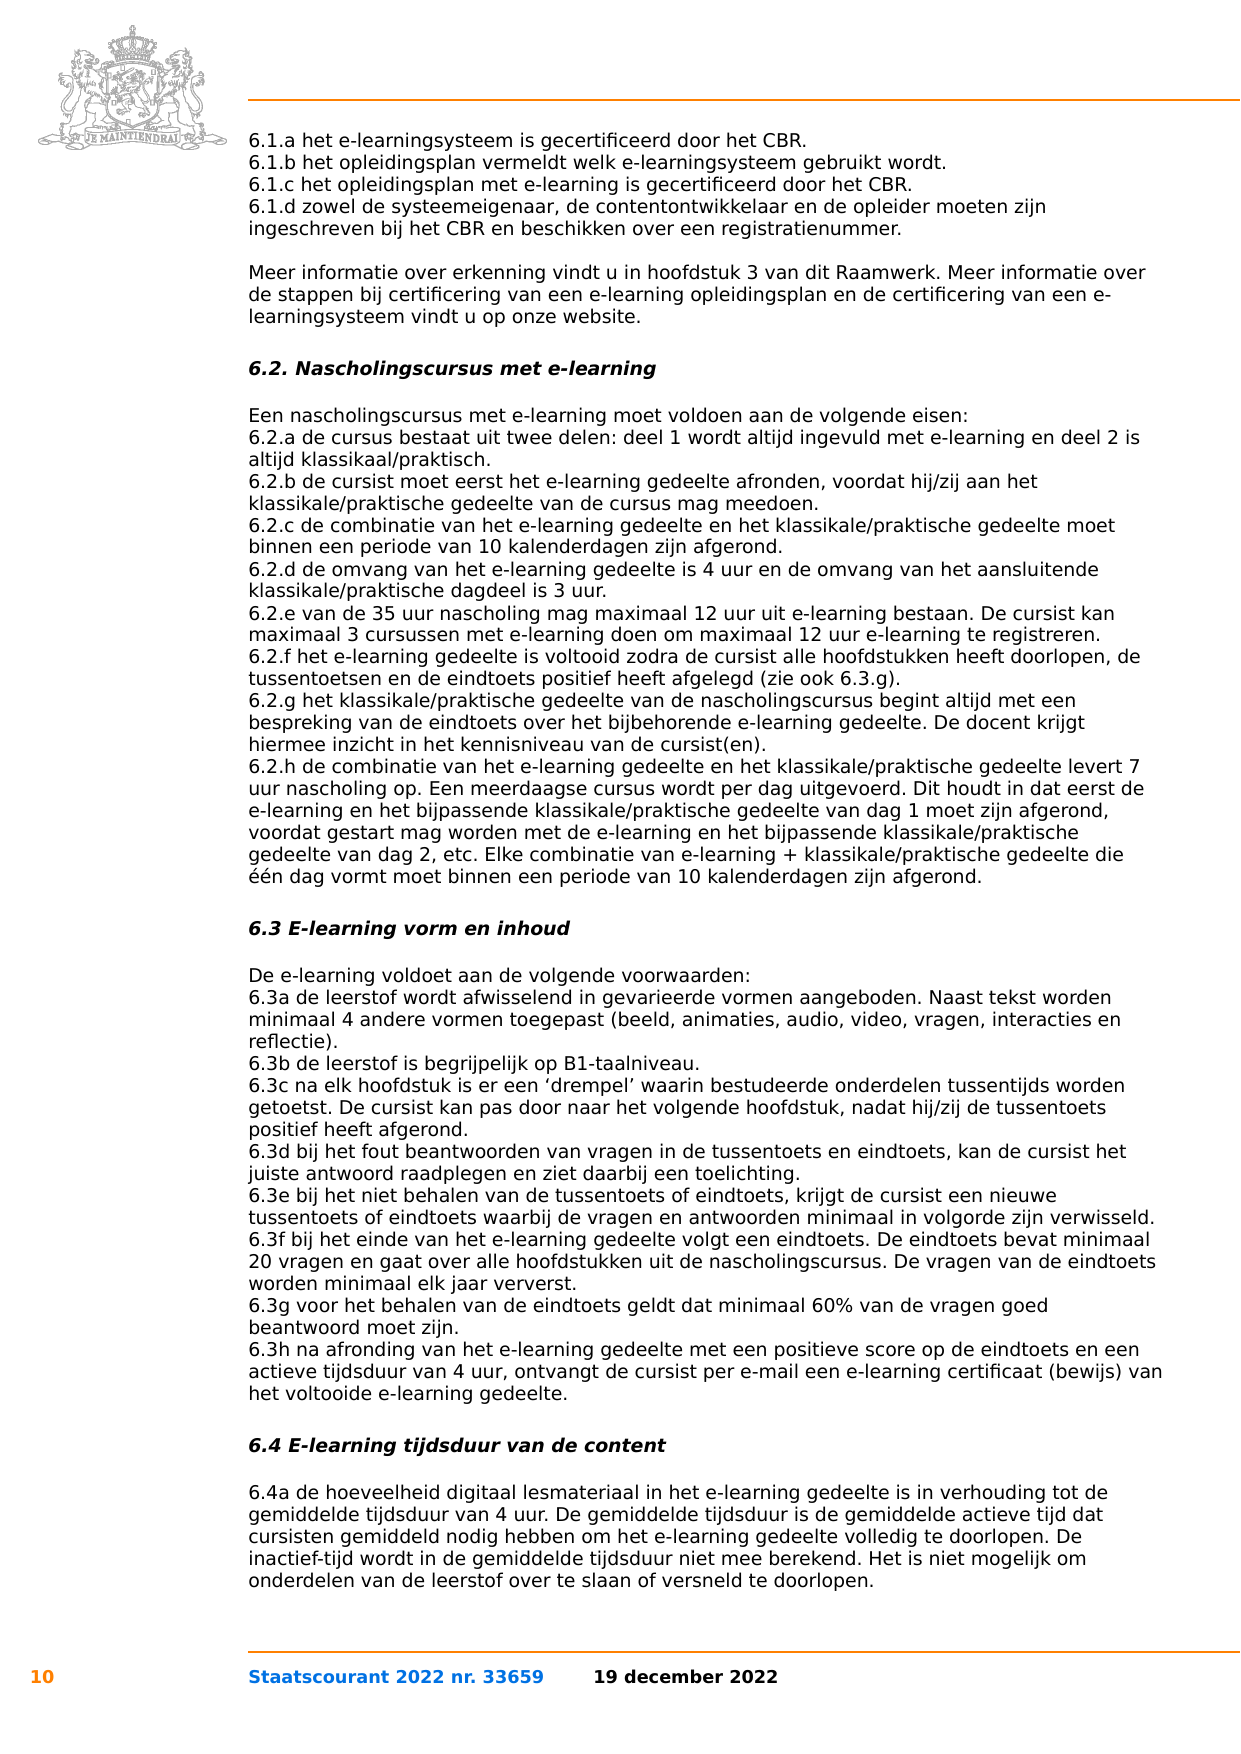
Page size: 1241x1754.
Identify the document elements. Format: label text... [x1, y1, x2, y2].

text Meer informatie over erkenning vindt u in hoofdstuk 3 van dit Raamwerk. Meer informatie over de stappen bij certificering van een e-learning opleidingsplan en de certificering van een e-learningsysteem vindt u op onze website. [248, 262, 1163, 328]
text 6.2.f het e-learning gedeelte is voltooid zodra de cursist alle hoofdstukken heeft doorlopen, de tussentoetsen en de eindtoets positief heeft afgelegd (zie ook 6.3.g). [248, 646, 1163, 690]
text 6.2.d de omvang van het e-learning gedeelte is 4 uur en de omvang van het aansluitende klassikale/praktische dagdeel is 3 uur. [248, 558, 1163, 602]
text 6.2.b de cursist moet eerst het e-learning gedeelte afronden, voordat hij/zij aan het klassikale/praktische gedeelte van de cursus mag meedoen. [248, 471, 1163, 514]
picture [38, 25, 227, 150]
text De e-learning voldoet aan de volgende voorwaarden: [248, 965, 1163, 987]
text 6.2.a de cursus bestaat uit twee delen: deel 1 wordt altijd ingevuld met e-learning en deel 2 is altijd klassikaal/praktisch. [248, 427, 1163, 471]
text 6.3d bij het fout beantwoorden van vragen in de tussentoets en eindtoets, kan de cursist het juiste antwoord raadplegen en ziet daarbij een toelichting. [248, 1141, 1163, 1185]
text 6.3f bij het einde van het e-learning gedeelte volgt een eindtoets. De eindtoets bevat minimaal 20 vragen en gaat over alle hoofdstukken uit de nascholingscursus. De vragen van de eindtoets worden minimaal elk jaar ververst. [248, 1229, 1163, 1295]
text 6.3h na afronding van het e-learning gedeelte met een positieve score op de eindtoets en een actieve tijdsduur van 4 uur, ontvangt de cursist per e-mail een e-learning certificaat (bewijs) van het voltooide e-learning gedeelte. [248, 1339, 1163, 1405]
text 6.1.d zowel de systeemeigenaar, de contentontwikkelaar en de opleider moeten zijn ingeschreven bij het CBR en beschikken over een registratienummer. [248, 196, 1163, 240]
text 6.1.c het opleidingsplan met e-learning is gecertificeerd door het CBR. [248, 174, 1163, 196]
text 6.3a de leerstof wordt afwisselend in gevarieerde vormen aangeboden. Naast tekst worden minimaal 4 andere vormen toegepast (beeld, animaties, audio, video, vragen, interacties en reflectie). [248, 987, 1163, 1053]
text 6.3g voor het behalen van de eindtoets geldt dat minimaal 60% van de vragen goed beantwoord moet zijn. [248, 1295, 1163, 1339]
subtitle 6.4 E-learning tijdsduur van de content [248, 1435, 1163, 1457]
text 6.3e bij het niet behalen van de tussentoets of eindtoets, krijgt de cursist een nieuwe tussentoets of eindtoets waarbij de vragen en antwoorden minimaal in volgorde zijn verwisseld. [248, 1185, 1163, 1229]
text 6.2.c de combinatie van het e-learning gedeelte en het klassikale/praktische gedeelte moet binnen een periode van 10 kalenderdagen zijn afgerond. [248, 514, 1163, 558]
text 6.2.g het klassikale/praktische gedeelte van de nascholingscursus begint altijd met een bespreking van de eindtoets over het bijbehorende e-learning gedeelte. De docent krijgt hiermee inzicht in het kennisniveau van de cursist(en). [248, 690, 1163, 756]
text 6.2.h de combinatie van het e-learning gedeelte en het klassikale/praktische gedeelte levert 7 uur nascholing op. Een meerdaagse cursus wordt per dag uitgevoerd. Dit houdt in dat eerst de e-learning en het bijpassende klassikale/praktische gedeelte van dag 1 moet zijn afgerond, voordat gestart mag worden met de e-learning en het bijpassende klassikale/praktische gedeelte van dag 2, etc. Elke combinatie van e-learning + klassikale/praktische gedeelte die één dag vormt moet binnen een periode van 10 kalenderdagen zijn afgerond. [248, 756, 1163, 888]
text 6.3b de leerstof is begrijpelijk op B1-taalniveau. [248, 1053, 1163, 1075]
text 6.3c na elk hoofdstuk is er een ‘drempel’ waarin bestudeerde onderdelen tussentijds worden getoetst. De cursist kan pas door naar het volgende hoofdstuk, nadat hij/zij de tussentoets positief heeft afgerond. [248, 1075, 1163, 1141]
text Een nascholingscursus met e-learning moet voldoen aan de volgende eisen: [248, 404, 1163, 427]
text 6.1.a het e-learningsysteem is gecertificeerd door het CBR. [248, 130, 1163, 152]
text 6.1.b het opleidingsplan vermeldt welk e-learningsysteem gebruikt wordt. [248, 152, 1163, 174]
text 6.4a de hoeveelheid digitaal lesmateriaal in het e-learning gedeelte is in verhouding tot de gemiddelde tijdsduur van 4 uur. De gemiddelde tijdsduur is de gemiddelde actieve tijd dat cursisten gemiddeld nodig hebben om het e-learning gedeelte volledig te doorlopen. De inactief-tijd wordt in de gemiddelde tijdsduur niet mee berekend. Het is niet mogelijk om onderdelen van de leerstof over te slaan of versneld te doorlopen. [248, 1482, 1163, 1592]
text 6.2.e van de 35 uur nascholing mag maximaal 12 uur uit e-learning bestaan. De cursist kan maximaal 3 cursussen met e-learning doen om maximaal 12 uur e-learning te registreren. [248, 602, 1163, 646]
subtitle 6.3 E-learning vorm en inhoud [248, 918, 1163, 940]
subtitle 6.2. Nascholingscursus met e-learning [248, 358, 1163, 379]
